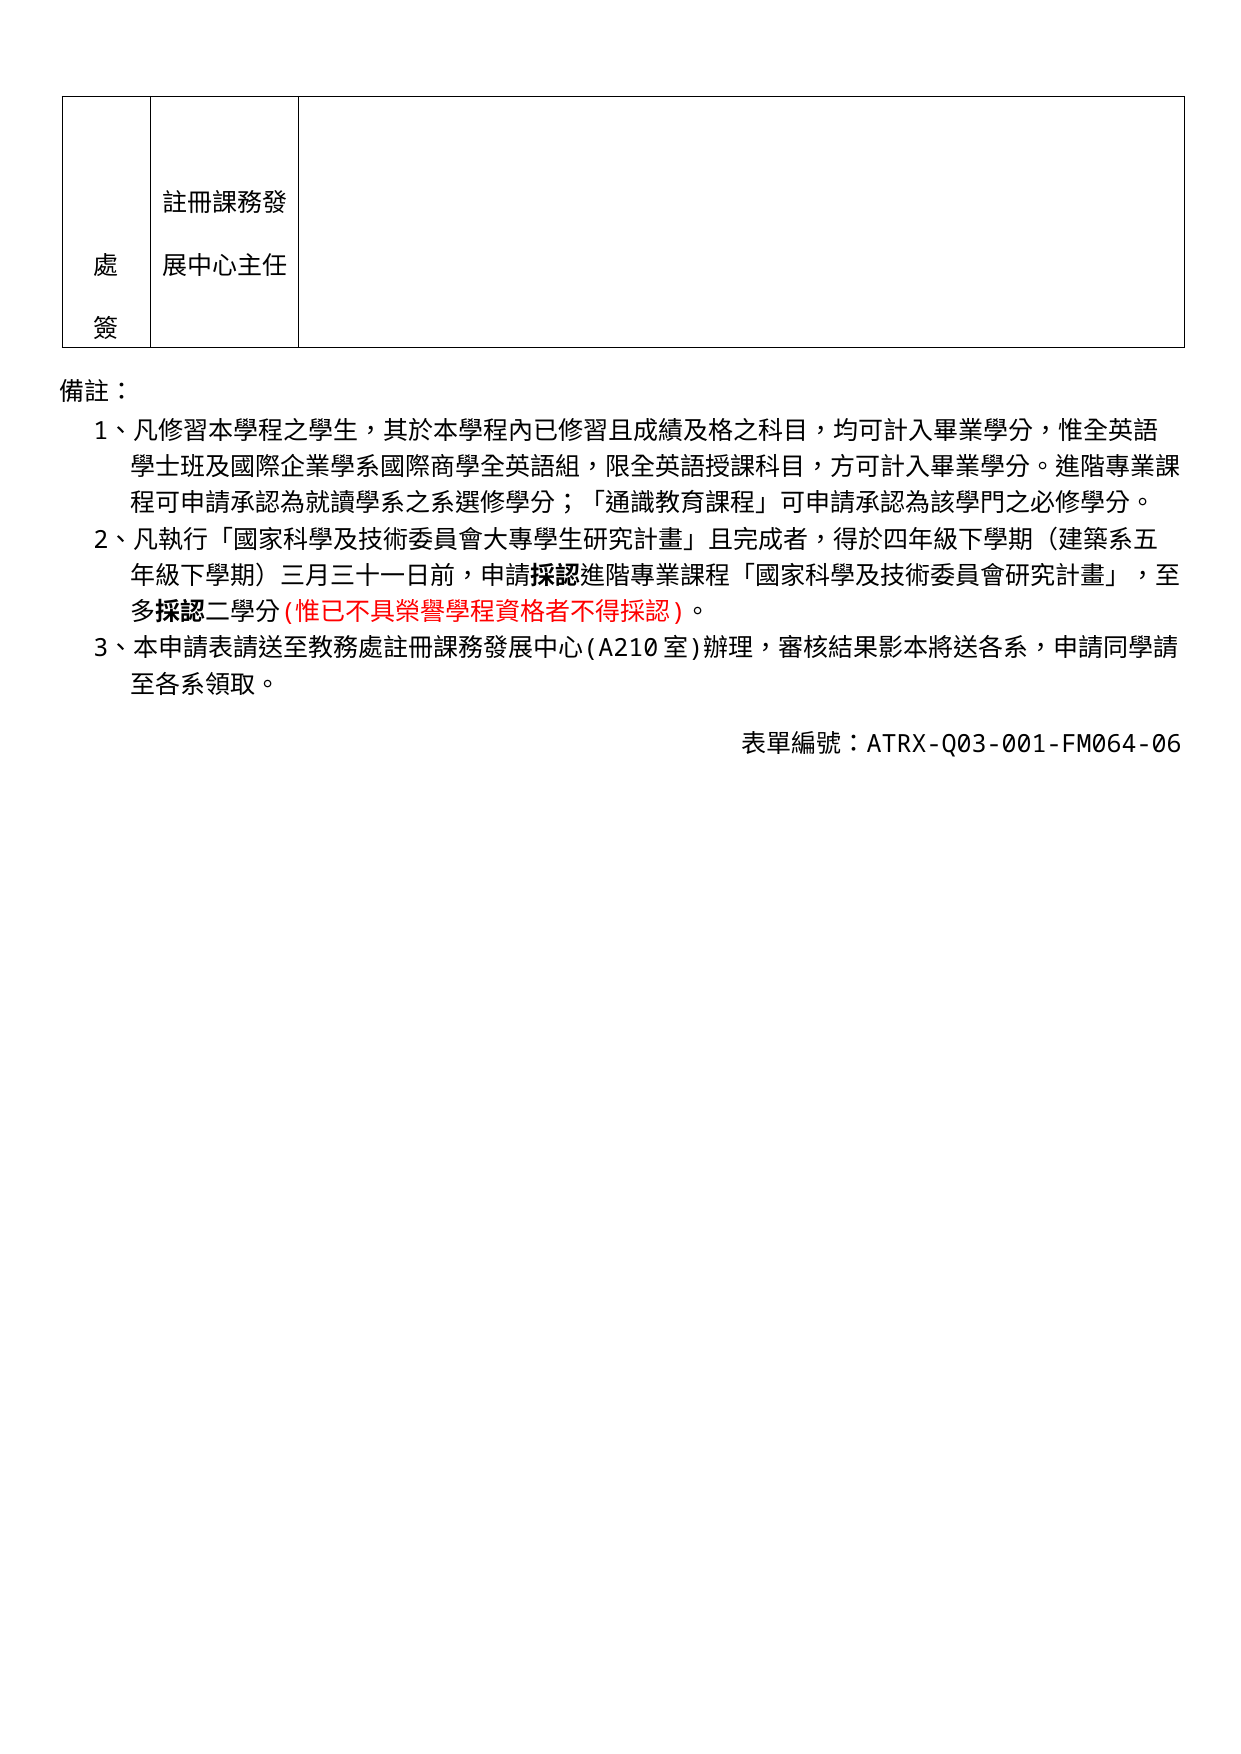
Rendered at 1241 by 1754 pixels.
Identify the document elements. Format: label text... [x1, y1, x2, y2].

text 3、本申請表請送至教務處註冊課務發展中心(A210室)辦理，審核結果影本將送各系，申請同學請至各系領取。 [93, 628, 1181, 700]
table_cell 註冊課務發展中心主任 [151, 97, 298, 347]
text 表單編號：ATRX-Q03-001-FM064-06 [118, 700, 1181, 763]
text 1、凡修習本學程之學生，其於本學程內已修習且成績及格之科目，均可計入畢業學分，惟全英語學士班及國際企業學系國際商學全英語組，限全英語授課科目，方可計入畢業學分。進階專業課程可申請承認為就讀學系之系選修學分；「通識教育課程」可申請承認為該學門之必修學分。 [93, 410, 1181, 519]
text 2、凡執行「國家科學及技術委員會大專學生研究計畫」且完成者，得於四年級下學期（建築系五年級下學期）三月三十一日前，申請採認進階專業課程「國家科學及技術委員會研究計畫」，至多採認二學分(惟已不具榮譽學程資格者不得採認)。 [93, 519, 1181, 628]
text 備註： [59, 348, 1122, 410]
table_cell 教 務 處 簽 核 欄 [63, 97, 150, 347]
table_cell [299, 97, 1184, 347]
